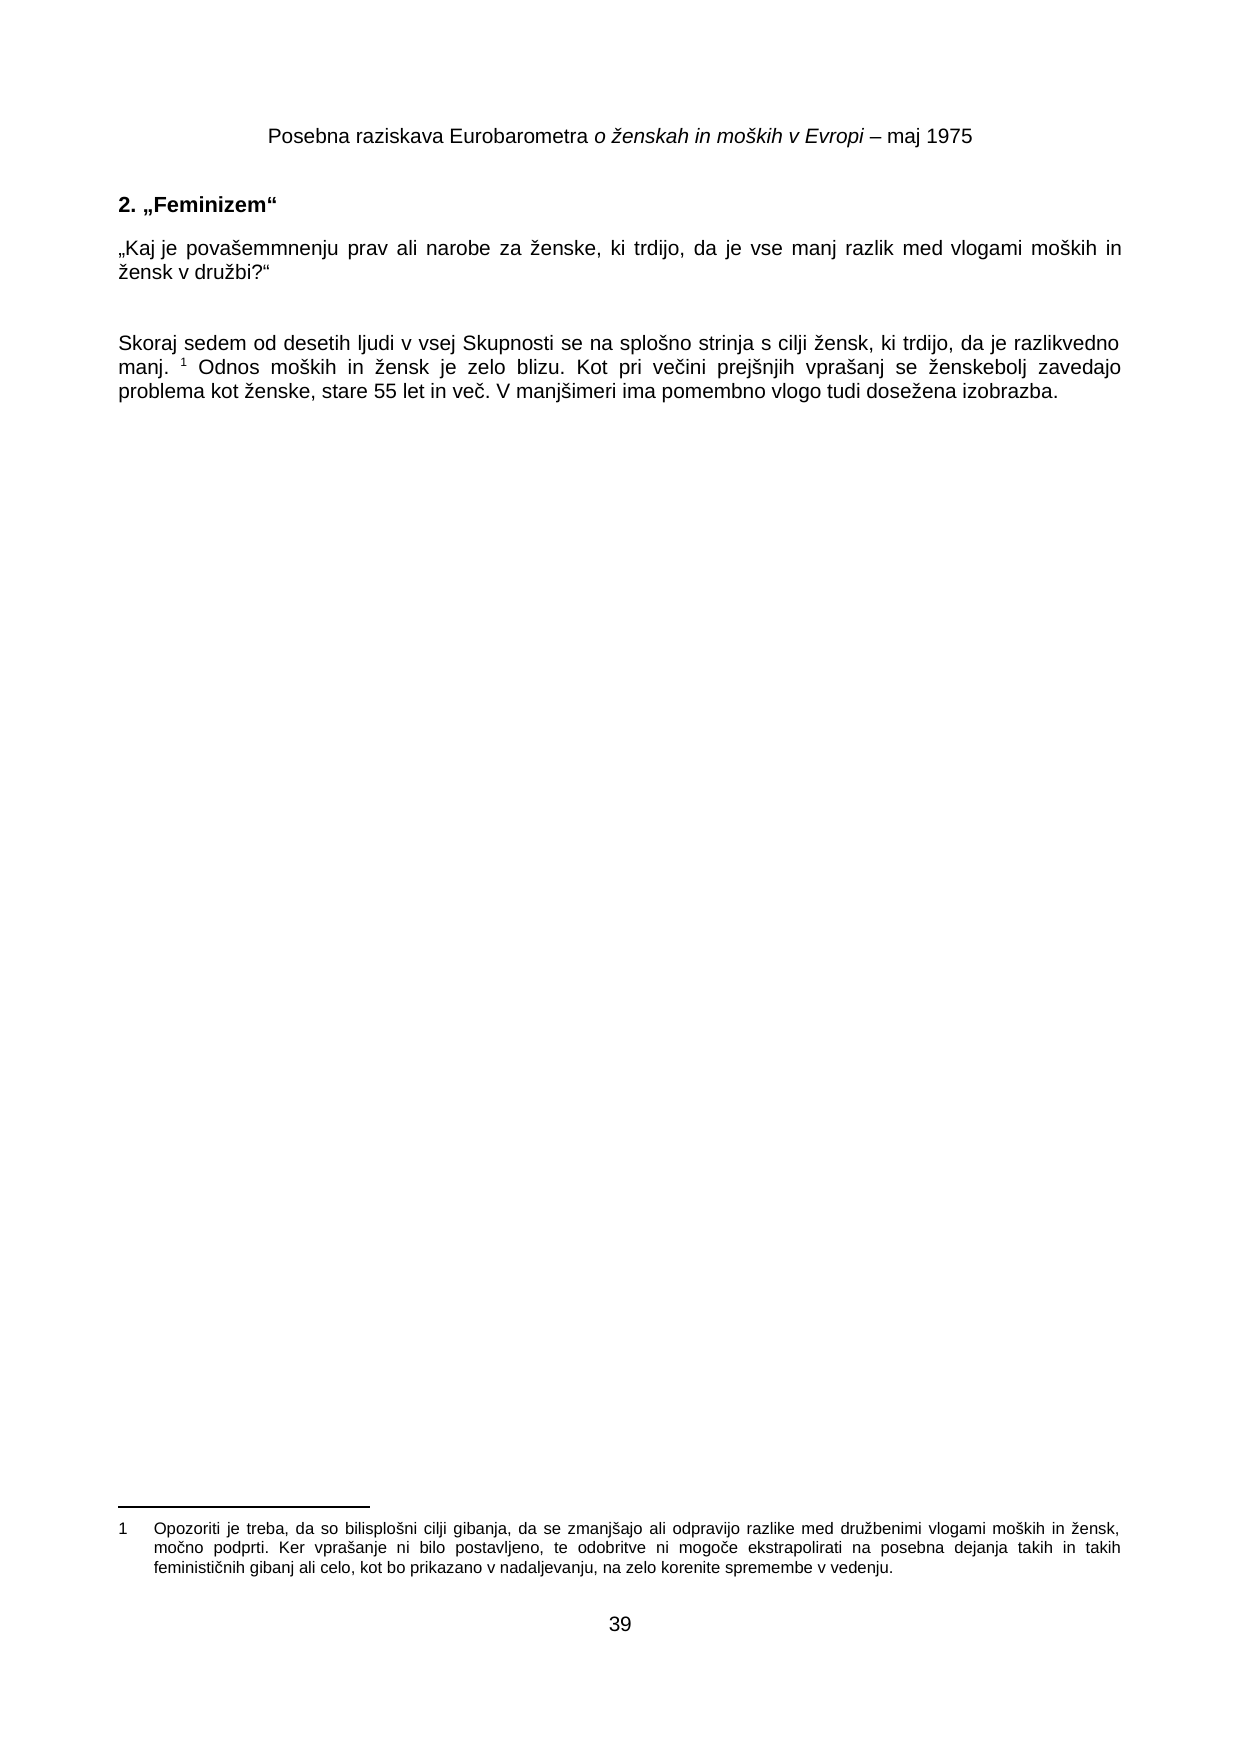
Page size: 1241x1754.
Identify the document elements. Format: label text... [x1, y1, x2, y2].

text „Kaj je povašemmnenju prav ali narobe za ženske, ki trdijo, da je vse manj razlik med vlogami moških in žensk v družbi?“ [118, 236, 1122, 283]
text Skoraj sedem od desetih ljudi v vsej Skupnosti se na splošno strinja s cilji žensk, ki trdijo, da je razlikvedno manj. Odnos moških in žensk je zelo blizu. Kot pri večini prejšnjih vprašanj se ženskebolj zavedajo problema kot ženske, stare 55 let in več. V manjšimeri ima pomembno vlogo tudi dosežena izobrazba. [118, 331, 1122, 403]
subtitle 2. „Feminizem“ [118, 192, 1122, 217]
text Opozoriti je treba, da so bilisplošni cilji gibanja, da se zmanjšajo ali odpravijo razlike med družbenimi vlogami moških in žensk, močno podprti. Ker vprašanje ni bilo postavljeno, te odobritve ni mogoče ekstrapolirati na posebna dejanja takih in takih feminističnih gibanj ali celo, kot bo prikazano v nadaljevanju, na zelo korenite spremembe v vedenju. [118, 1519, 1122, 1577]
